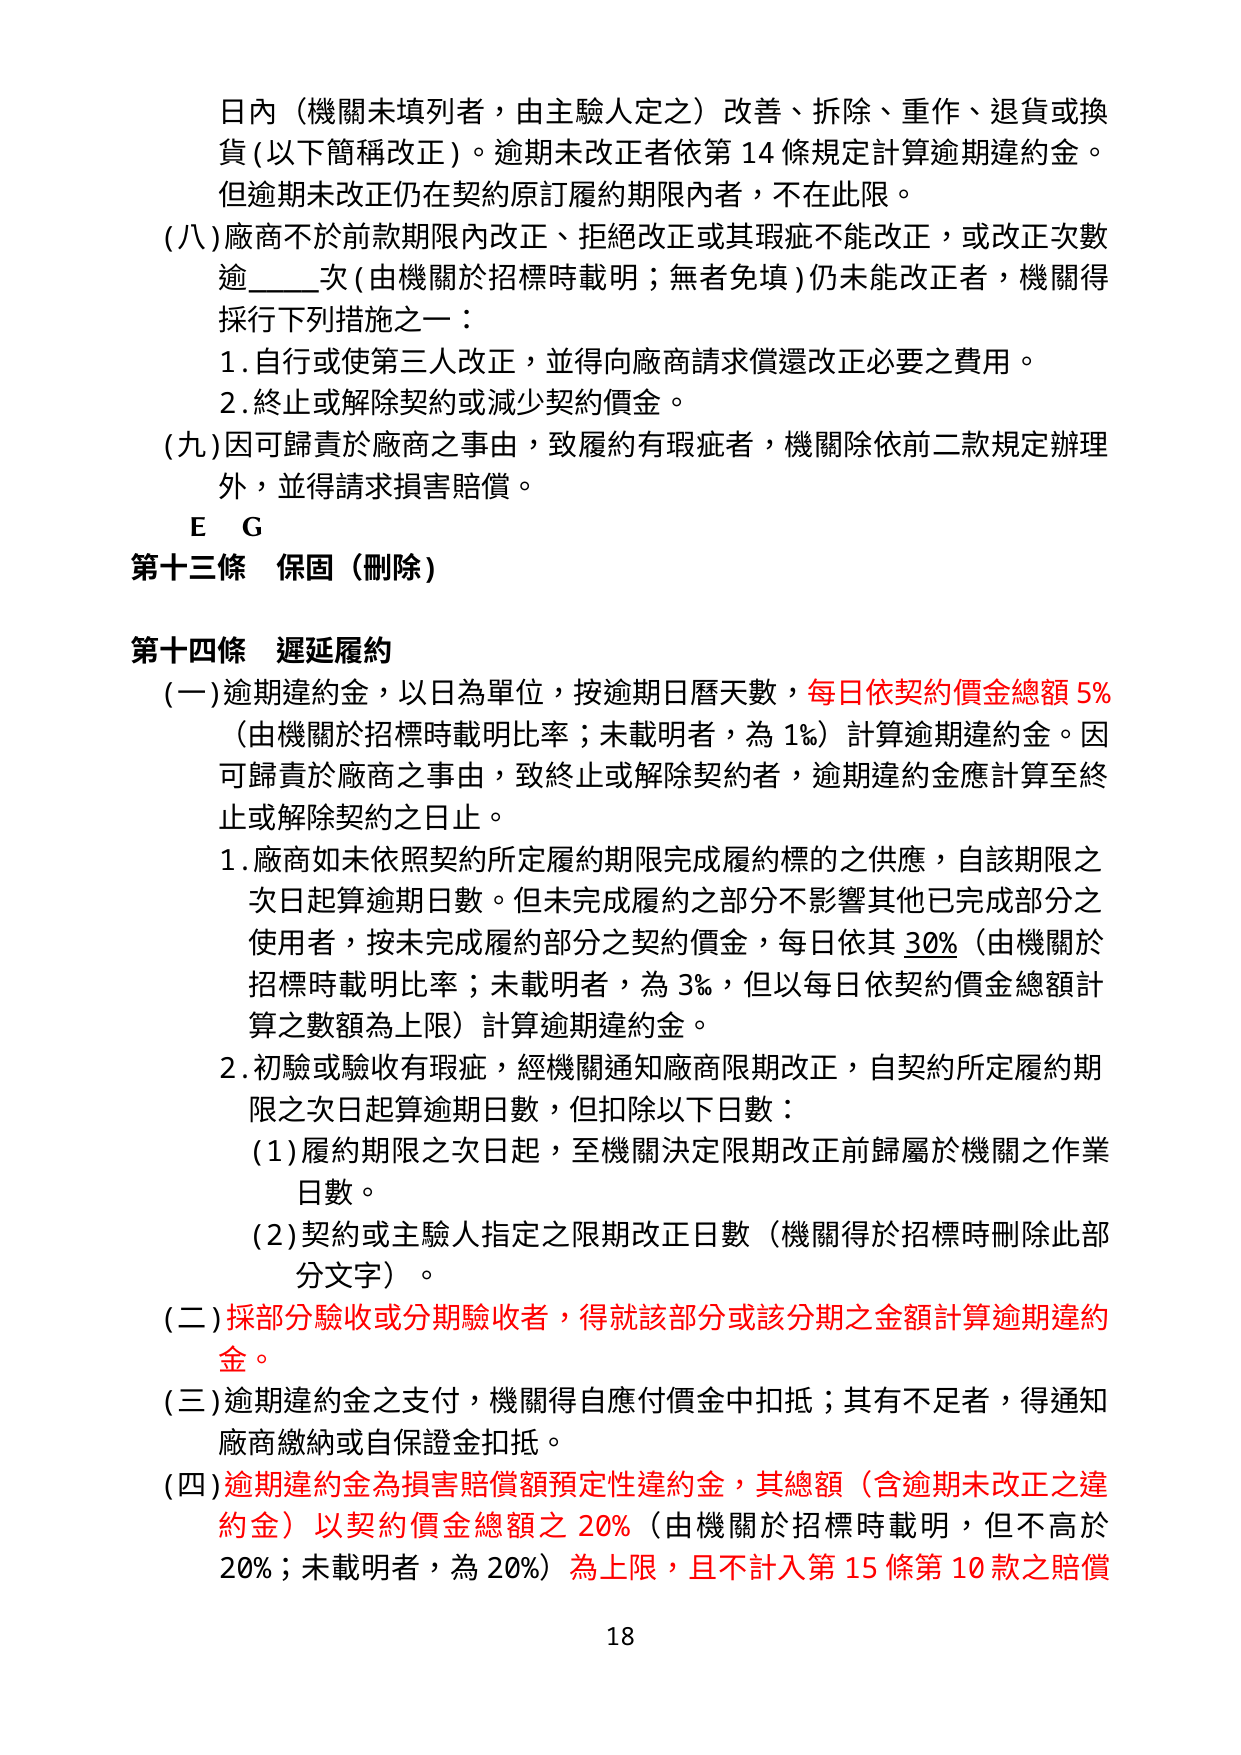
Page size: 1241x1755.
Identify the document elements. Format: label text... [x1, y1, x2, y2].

text 1.自行或使第三人改正，並得向廠商請求償還改正必要之費用。 [218, 339, 1104, 380]
text   [189, 505, 1110, 545]
text (2)契約或主驗人指定之限期改正日數（機關得於招標時刪除此部分文字）。 [248, 1212, 1110, 1295]
text 2.終止或解除契約或減少契約價金。 [218, 380, 1104, 422]
text (九)因可歸責於廠商之事由，致履約有瑕疵者，機關除依前二款規定辦理外，並得請求損害賠償。 [159, 422, 1110, 505]
text 日內（機關未填列者，由主驗人定之）改善、拆除、重作、退貨或換貨(以下簡稱改正)。逾期未改正者依第14條規定計算逾期違約金。但逾期未改正仍在契約原訂履約期限內者，不在此限。 [159, 89, 1110, 214]
text (一)逾期違約金，以日為單位，按逾期日曆天數，每日依契約價金總額5%（由機關於招標時載明比率；未載明者，為1‰）計算逾期違約金。因可歸責於廠商之事由，致終止或解除契約者，逾期違約金應計算至終止或解除契約之日止。 [159, 670, 1110, 837]
text (二)採部分驗收或分期驗收者，得就該部分或該分期之金額計算逾期違約金。 [159, 1295, 1110, 1378]
text (八)廠商不於前款期限內改正、拒絕改正或其瑕疵不能改正，或改正次數逾____次(由機關於招標時載明；無者免填)仍未能改正者，機關得採行下列措施之一： [159, 214, 1110, 339]
text 第十四條 遲延履約 [130, 628, 1110, 670]
text 2.初驗或驗收有瑕疵，經機關通知廠商限期改正，自契約所定履約期限之次日起算逾期日數，但扣除以下日數： [218, 1045, 1104, 1128]
text 第十三條 保固（刪除) [130, 545, 1110, 587]
text 1.廠商如未依照契約所定履約期限完成履約標的之供應，自該期限之次日起算逾期日數。但未完成履約之部分不影響其他已完成部分之使用者，按未完成履約部分之契約價金，每日依其30%（由機關於招標時載明比率；未載明者，為3‰，但以每日依契約價金總額計算之數額為上限）計算逾期違約金。 [218, 837, 1104, 1045]
text (四)逾期違約金為損害賠償額預定性違約金，其總額（含逾期未改正之違約金）以契約價金總額之20%（由機關於招標時載明，但不高於20%；未載明者，為20%）為上限，且不計入第15條第10款之賠償 [159, 1462, 1110, 1587]
text (1)履約期限之次日起，至機關決定限期改正前歸屬於機關之作業日數。 [248, 1128, 1110, 1212]
text (三)逾期違約金之支付，機關得自應付價金中扣抵；其有不足者，得通知廠商繳納或自保證金扣抵。 [159, 1378, 1110, 1462]
